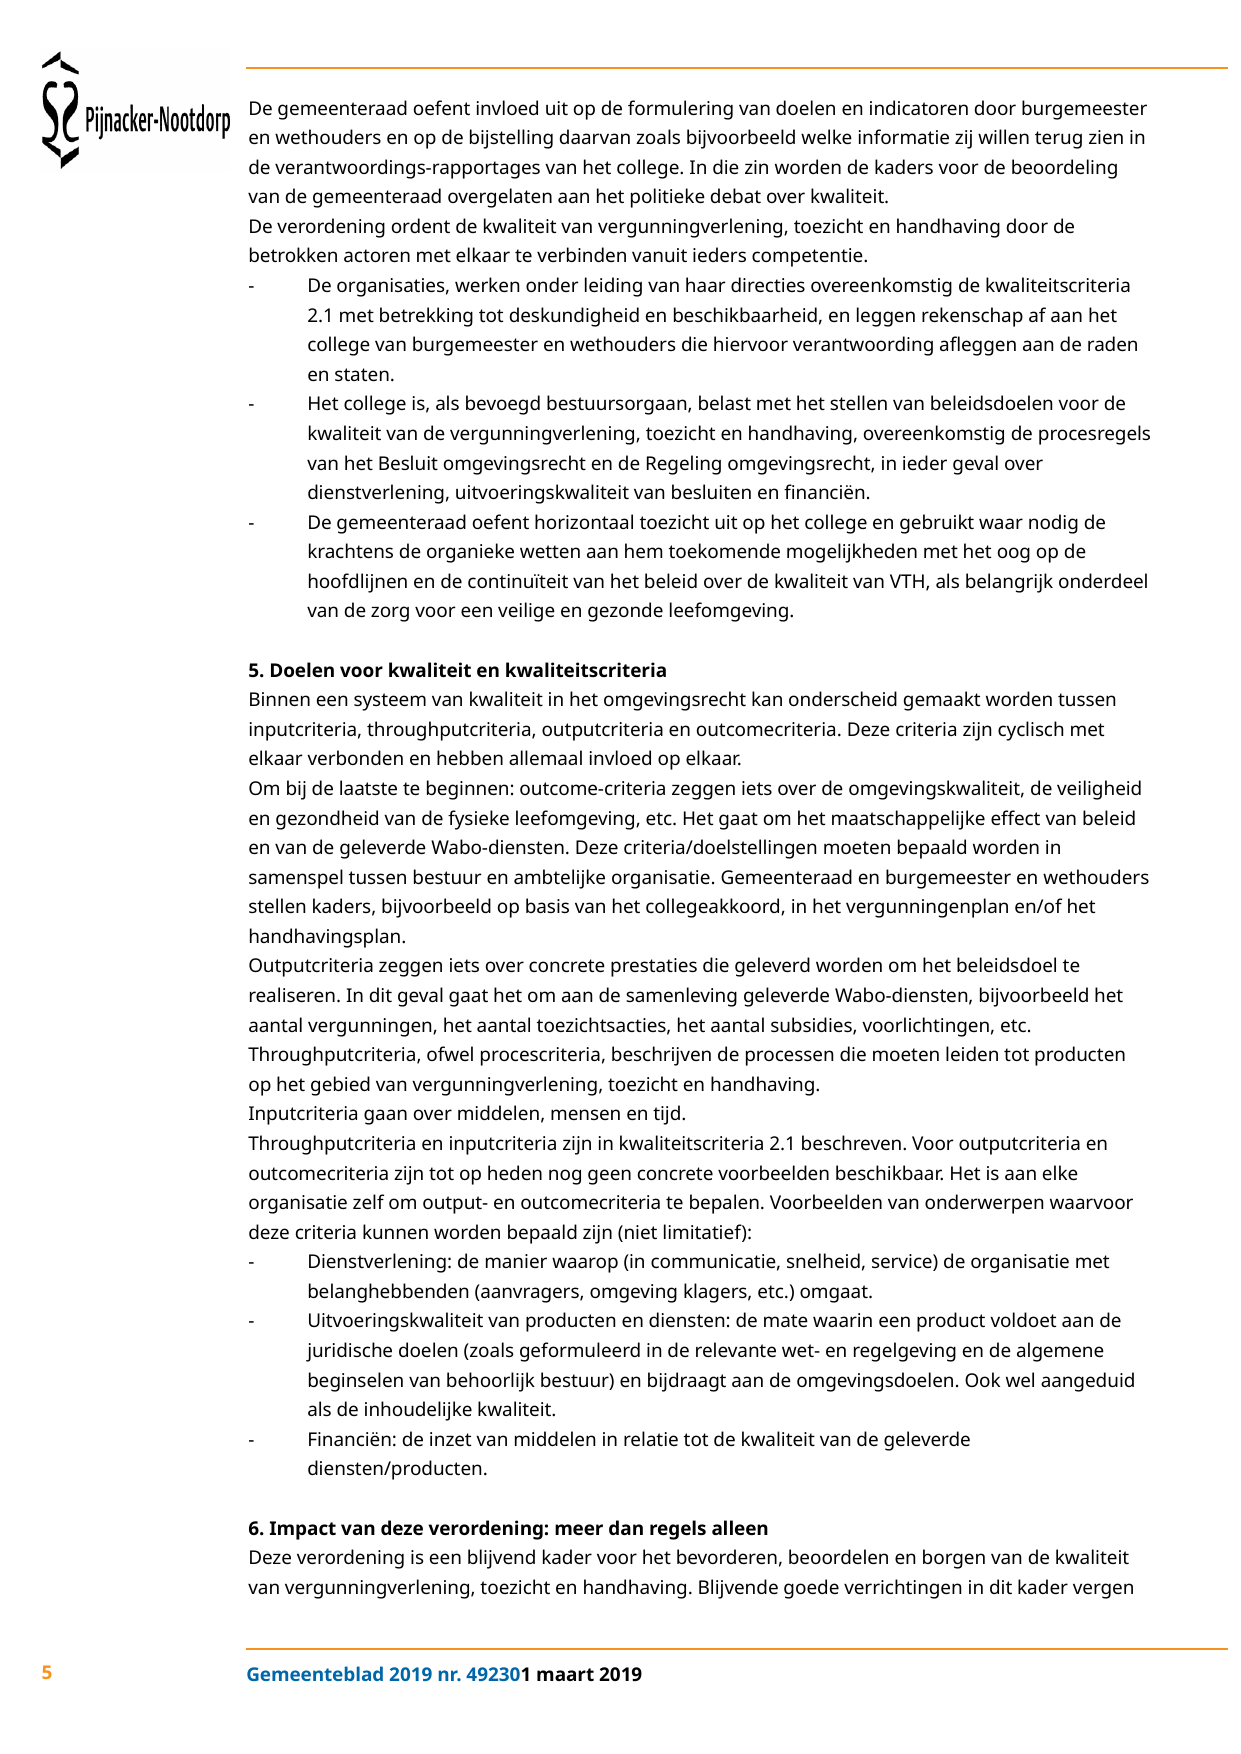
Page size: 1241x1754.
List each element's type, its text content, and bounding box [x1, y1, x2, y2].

text Outputcriteria zeggen iets over concrete prestaties die geleverd worden om het beleidsdoel te realiseren. In dit geval gaat het om aan de samenleving geleverde Wabo-diensten, bijvoorbeeld het aantal vergunningen, het aantal toezichtsacties, het aantal subsidies, voorlichtingen, etc. [248, 953, 1152, 1038]
text Om bij de laatste te beginnen: outcome-criteria zeggen iets over de omgevingskwaliteit, de veiligheid en gezondheid van de fysieke leefomgeving, etc. Het gaat om het maatschappelijke effect van beleid en van de geleverde Wabo-diensten. Deze criteria/doelstellingen moeten bepaald worden in samenspel tussen bestuur en ambtelijke organisatie. Gemeenteraad en burgemeester en wethouders stellen kaders, bijvoorbeeld op basis van het collegeakkoord, in het vergunningenplan en/of het handhavingsplan. [248, 775, 1152, 949]
text Inputcriteria gaan over middelen, mensen en tijd. [248, 1101, 1152, 1126]
picture [41, 47, 231, 172]
text De gemeenteraad oefent invloed uit op de formulering van doelen en indicatoren door burgemeester en wethouders en op de bijstelling daarvan zoals bijvoorbeeld welke informatie zij willen terug zien in de verantwoordings-rapportages van het college. In die zin worden de kaders voor de beoordeling van de gemeenteraad overgelaten aan het politieke debat over kwaliteit. [248, 95, 1152, 209]
list Uitvoeringskwaliteit van producten en diensten: de mate waarin een product voldoet aan de juridische doelen (zoals geformuleerd in de relevante wet- en regelgeving en de algemene beginselen van behoorlijk bestuur) en bijdraagt aan de omgevingsdoelen. Ook wel aangeduid als de inhoudelijke kwaliteit. [248, 1308, 1152, 1422]
text Deze verordening is een blijvend kader voor het bevorderen, beoordelen en borgen van de kwaliteit van vergunningverlening, toezicht en handhaving. Blijvende goede verrichtingen in dit kader vergen [248, 1544, 1152, 1600]
text 5. Doelen voor kwaliteit en kwaliteitscriteria [248, 657, 1152, 683]
list De organisaties, werken onder leiding van haar directies overeenkomstig de kwaliteitscriteria 2.1 met betrekking tot deskundigheid en beschikbaarheid, en leggen rekenschap af aan het college van burgemeester en wethouders die hiervoor verantwoording afleggen aan de raden en staten. [248, 272, 1152, 387]
text De verordening ordent de kwaliteit van vergunningverlening, toezicht en handhaving door de betrokken actoren met elkaar te verbinden vanuit ieders competentie. [248, 213, 1152, 268]
list De gemeenteraad oefent horizontaal toezicht uit op het college en gebruikt waar nodig de krachtens de organieke wetten aan hem toekomende mogelijkheden met het oog op de hoofdlijnen en de continuïteit van het beleid over de kwaliteit van VTH, als belangrijk onderdeel van de zorg voor een veilige en gezonde leefomgeving. [248, 509, 1152, 623]
text Throughputcriteria, ofwel procescriteria, beschrijven de processen die moeten leiden tot producten op het gebied van vergunningverlening, toezicht en handhaving. [248, 1041, 1152, 1097]
text Throughputcriteria en inputcriteria zijn in kwaliteitscriteria 2.1 beschreven. Voor outputcriteria en outcomecriteria zijn tot op heden nog geen concrete voorbeelden beschikbaar. Het is aan elke organisatie zelf om output- en outcomecriteria te bepalen. Voorbeelden van onderwerpen waarvoor deze criteria kunnen worden bepaald zijn (niet limitatief): [248, 1130, 1152, 1245]
list Het college is, als bevoegd bestuursorgaan, belast met het stellen van beleidsdoelen voor de kwaliteit van de vergunningverlening, toezicht en handhaving, overeenkomstig de procesregels van het Besluit omgevingsrecht en de Regeling omgevingsrecht, in ieder geval over dienstverlening, uitvoeringskwaliteit van besluiten en financiën. [248, 391, 1152, 505]
list Dienstverlening: de manier waarop (in communicatie, snelheid, service) de organisatie met belanghebbenden (aanvragers, omgeving klagers, etc.) omgaat. [248, 1248, 1152, 1304]
text Binnen een systeem van kwaliteit in het omgevingsrecht kan onderscheid gemaakt worden tussen inputcriteria, throughputcriteria, outputcriteria en outcomecriteria. Deze criteria zijn cyclisch met elkaar verbonden en hebben allemaal invloed op elkaar. [248, 686, 1152, 771]
list Financiën: de inzet van middelen in relatie tot de kwaliteit van de geleverde diensten/producten. [248, 1426, 1152, 1481]
text 6. Impact van deze verordening: meer dan regels alleen [248, 1515, 1152, 1541]
